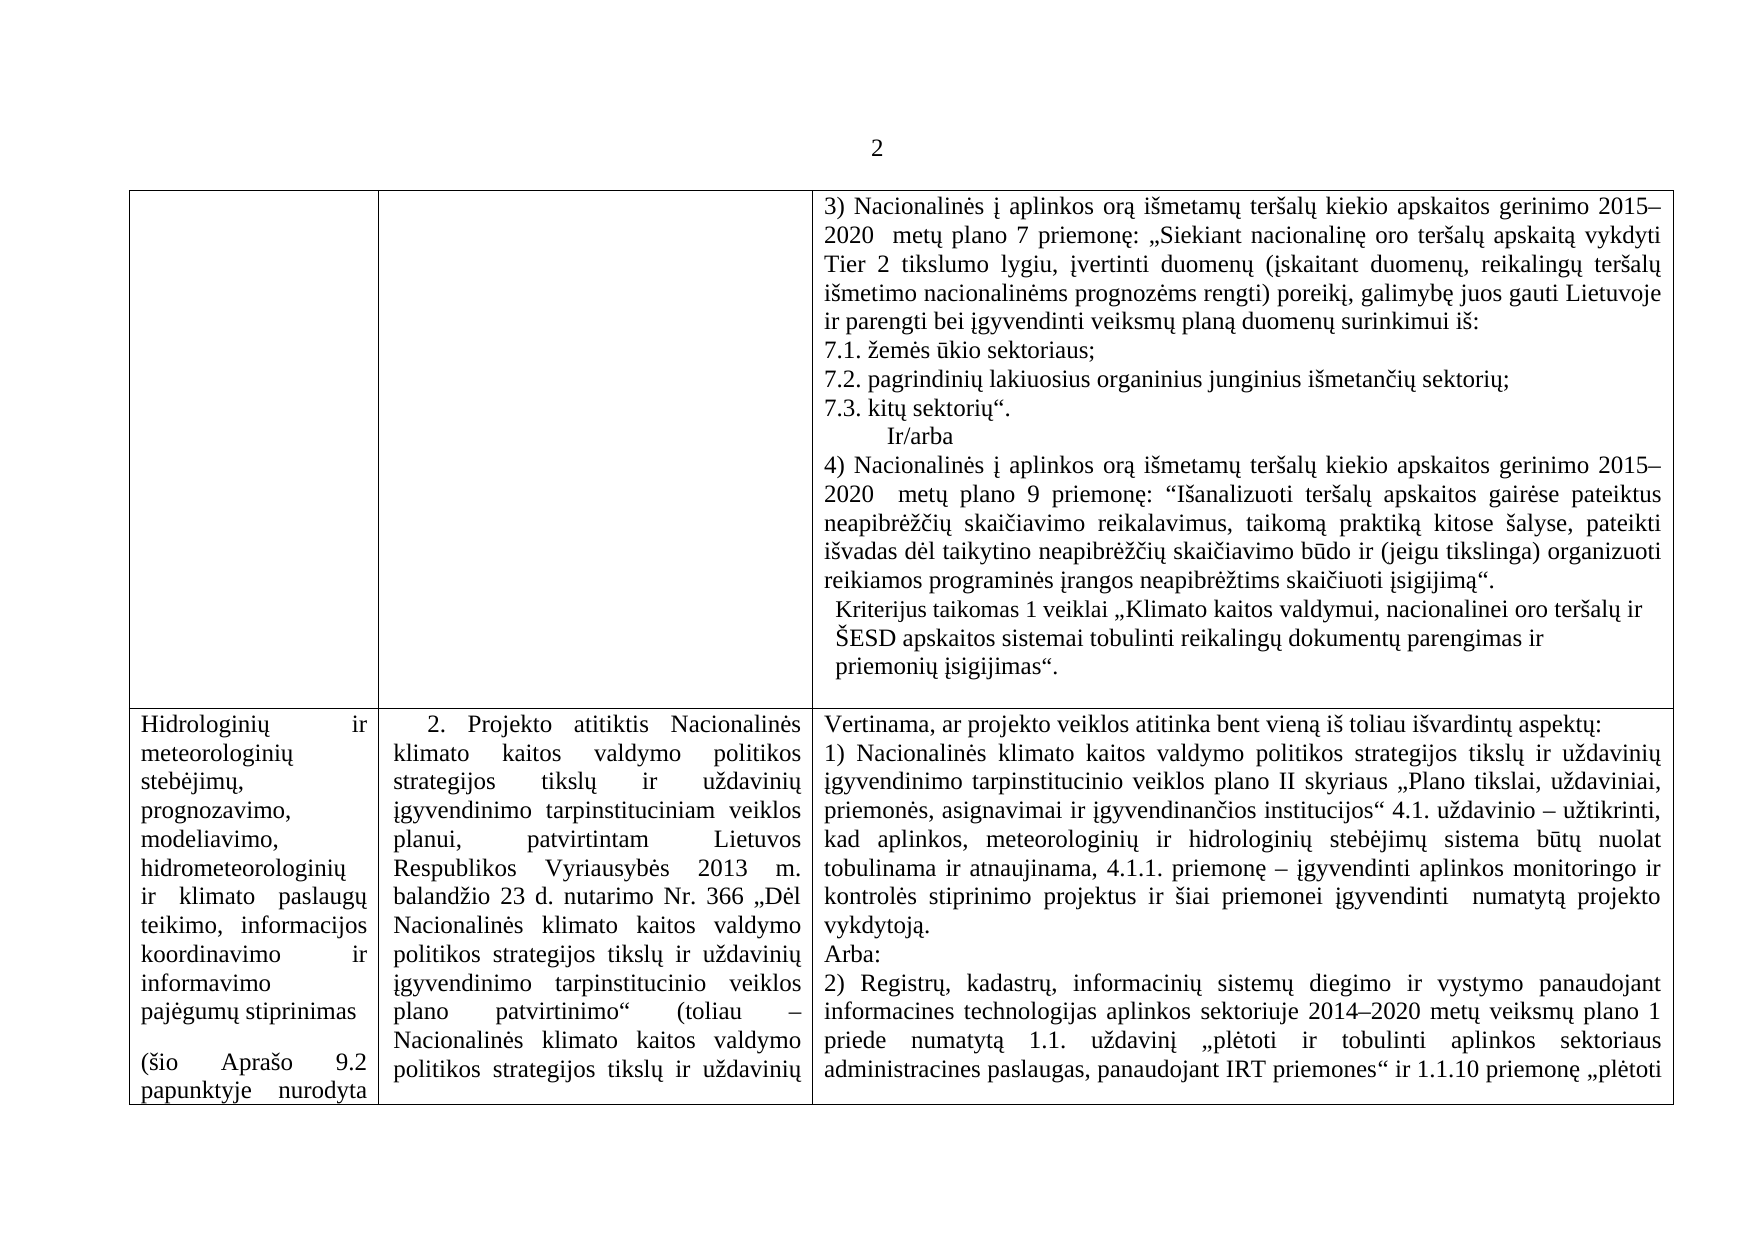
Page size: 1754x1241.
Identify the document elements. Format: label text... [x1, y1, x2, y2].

table_cell 3) Nacionalinės į aplinkos orą išmetamų teršalų kiekio apskaitos gerinimo 2015–2020 metų plano 7 priemonę: „Siekiant nacionalinę oro teršalų apskaitą vykdyti Tier 2 tikslumo lygiu, įvertinti duomenų (įskaitant duomenų, reikalingų teršalų išmetimo nacionalinėms prognozėms rengti) poreikį, galimybę juos gauti Lietuvoje ir parengti bei įgyvendinti veiksmų planą duomenų surinkimui iš: 7.1. žemės ūkio sektoriaus; 7.2. pagrindinių lakiuosius organinius junginius išmetančių sektorių; 7.3. kitų sektorių“. Ir/arba 4) Nacionalinės į aplinkos orą išmetamų teršalų kiekio apskaitos gerinimo 2015–2020 metų plano 9 priemonę: “Išanalizuoti teršalų apskaitos gairėse pateiktus neapibrėžčių skaičiavimo reikalavimus, taikomą praktiką kitose šalyse, pateikti išvadas dėl taikytino neapibrėžčių skaičiavimo būdo ir (jeigu tikslinga) organizuoti reikiamos programinės įrangos neapibrėžtims skaičiuoti įsigijimą“. [813, 191, 1673, 708]
table_cell [379, 191, 812, 708]
table_cell 2. Projekto atitiktis Nacionalinės klimato kaitos valdymo politikos strategijos tikslų ir uždavinių įgyvendinimo tarpinstituciniam veiklos planui, patvirtintam Lietuvos Respublikos Vyriausybės 2013 m. balandžio 23 d. nutarimo Nr. 366 „Dėl Nacionalinės klimato kaitos valdymo politikos strategijos tikslų ir uždavinių įgyvendinimo tarpinstitucinio veiklos plano patvirtinimo“ (toliau – Nacionalinės klimato kaitos valdymo politikos strategijos tikslų ir uždavinių [379, 709, 812, 1104]
table_cell [130, 191, 378, 708]
table_header Kriterijus taikomas 1 veiklai „Klimato kaitos valdymui, nacionalinei oro teršalų ir ŠESD apskaitos sistemai tobulinti reikalingų dokumentų parengimas ir priemonių įsigijimas“. [824, 594, 1662, 708]
table_cell Vertinama, ar projekto veiklos atitinka bent vieną iš toliau išvardintų aspektų: 1) Nacionalinės klimato kaitos valdymo politikos strategijos tikslų ir uždavinių įgyvendinimo tarpinstitucinio veiklos plano II skyriaus „Plano tikslai, uždaviniai, priemonės, asignavimai ir įgyvendinančios institucijos“ 4.1. uždavinio – užtikrinti, kad aplinkos, meteorologinių ir hidrologinių stebėjimų sistema būtų nuolat tobulinama ir atnaujinama, 4.1.1. priemonę – įgyvendinti aplinkos monitoringo ir kontrolės stiprinimo projektus ir šiai priemonei įgyvendinti numatytą projekto vykdytoją. Arba: 2) Registrų, kadastrų, informacinių sistemų diegimo ir vystymo panaudojant informacines technologijas aplinkos sektoriuje 2014–2020 metų veiksmų plano 1 priede numatytą 1.1. uždavinį „plėtoti ir tobulinti aplinkos sektoriaus administracines paslaugas, panaudojant IRT priemones“ ir 1.1.10 priemonę „plėtoti [813, 709, 1673, 1104]
table_cell Hidrologinių ir meteorologinių stebėjimų, prognozavimo, modeliavimo, hidrometeorologinių ir klimato paslaugų teikimo, informacijos koordinavimo ir informavimo pajėgumų stiprinimas (šio Aprašo 9.2 papunktyje nurodyta [130, 709, 378, 1104]
